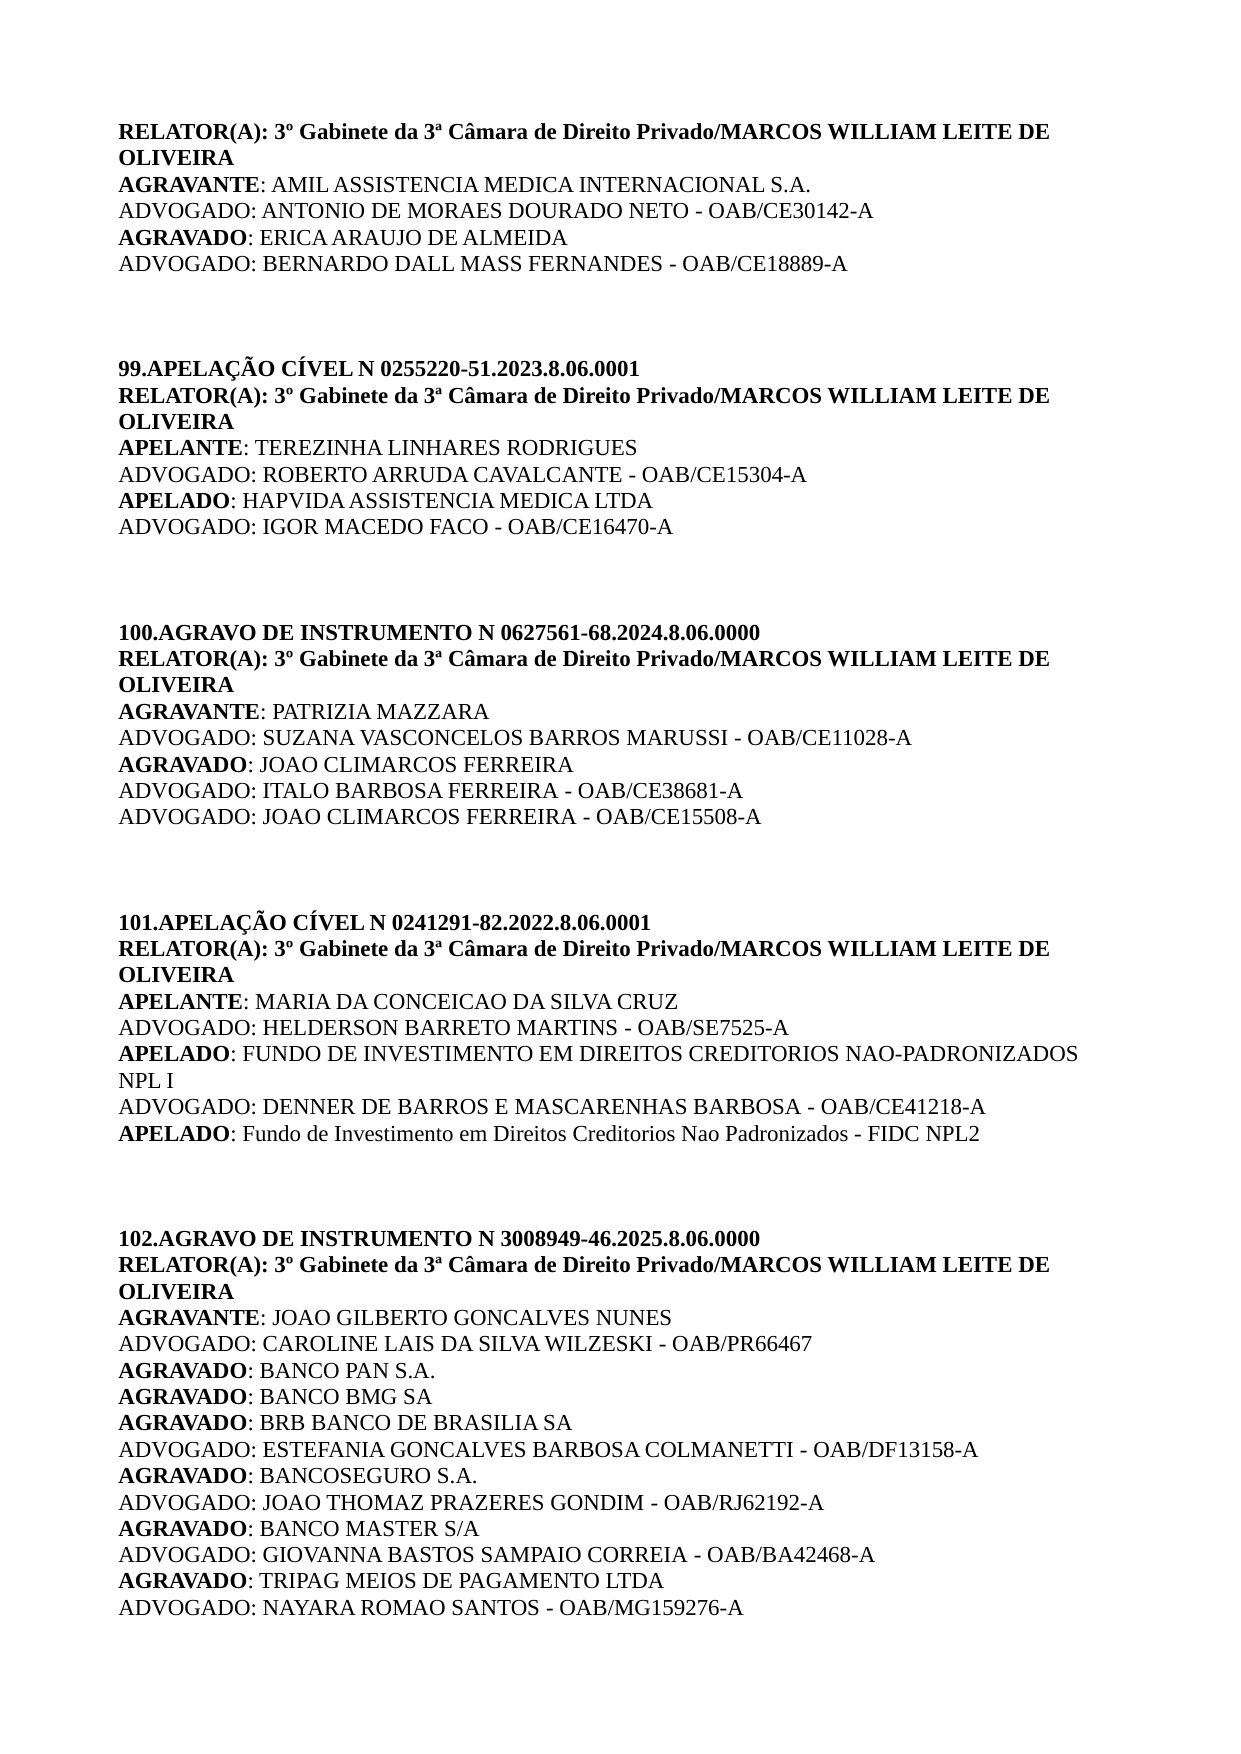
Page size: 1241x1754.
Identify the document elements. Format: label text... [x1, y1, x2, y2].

text RELATOR(A): 3º Gabinete da 3ª Câmara de Direito Privado/MARCOS WILLIAM LEITE DE OLIVEIRA AGRAVANTE: AMIL ASSISTENCIA MEDICA INTERNACIONAL S.A. ADVOGADO: ANTONIO DE MORAES DOURADO NETO - OAB/CE30142-A AGRAVADO: ERICA ARAUJO DE ALMEIDA ADVOGADO: BERNARDO DALL MASS FERNANDES - OAB/CE18889-A 99.APELAÇÃO CÍVEL N 0255220-51.2023.8.06.0001 RELATOR(A): 3º Gabinete da 3ª Câmara de Direito Privado/MARCOS WILLIAM LEITE DE OLIVEIRA APELANTE: TEREZINHA LINHARES RODRIGUES ADVOGADO: ROBERTO ARRUDA CAVALCANTE - OAB/CE15304-A APELADO: HAPVIDA ASSISTENCIA MEDICA LTDA ADVOGADO: IGOR MACEDO FACO - OAB/CE16470-A 100.AGRAVO DE INSTRUMENTO N 0627561-68.2024.8.06.0000 RELATOR(A): 3º Gabinete da 3ª Câmara de Direito Privado/MARCOS WILLIAM LEITE DE OLIVEIRA AGRAVANTE: PATRIZIA MAZZARA ADVOGADO: SUZANA VASCONCELOS BARROS MARUSSI - OAB/CE11028-A AGRAVADO: JOAO CLIMARCOS FERREIRA ADVOGADO: ITALO BARBOSA FERREIRA - OAB/CE38681-A ADVOGADO: JOAO CLIMARCOS FERREIRA - OAB/CE15508-A 101.APELAÇÃO CÍVEL N 0241291-82.2022.8.06.0001 RELATOR(A): 3º Gabinete da 3ª Câmara de Direito Privado/MARCOS WILLIAM LEITE DE OLIVEIRA APELANTE: MARIA DA CONCEICAO DA SILVA CRUZ ADVOGADO: HELDERSON BARRETO MARTINS - OAB/SE7525-A APELADO: FUNDO DE INVESTIMENTO EM DIREITOS CREDITORIOS NAO-PADRONIZADOS NPL I ADVOGADO: DENNER DE BARROS E MASCARENHAS BARBOSA - OAB/CE41218-A APELADO: Fundo de Investimento em Direitos Creditorios Nao Padronizados - FIDC NPL2 102.AGRAVO DE INSTRUMENTO N 3008949-46.2025.8.06.0000 RELATOR(A): 3º Gabinete da 3ª Câmara de Direito Privado/MARCOS WILLIAM LEITE DE OLIVEIRA AGRAVANTE: JOAO GILBERTO GONCALVES NUNES ADVOGADO: CAROLINE LAIS DA SILVA WILZESKI - OAB/PR66467 AGRAVADO: BANCO PAN S.A. AGRAVADO: BANCO BMG SA AGRAVADO: BRB BANCO DE BRASILIA SA ADVOGADO: ESTEFANIA GONCALVES BARBOSA COLMANETTI - OAB/DF13158-A AGRAVADO: BANCOSEGURO S.A. ADVOGADO: JOAO THOMAZ PRAZERES GONDIM - OAB/RJ62192-A AGRAVADO: BANCO MASTER S/A ADVOGADO: GIOVANNA BASTOS SAMPAIO CORREIA - OAB/BA42468-A AGRAVADO: TRIPAG MEIOS DE PAGAMENTO LTDA ADVOGADO: NAYARA ROMAO SANTOS - OAB/MG159276-A [118, 118, 1122, 1620]
